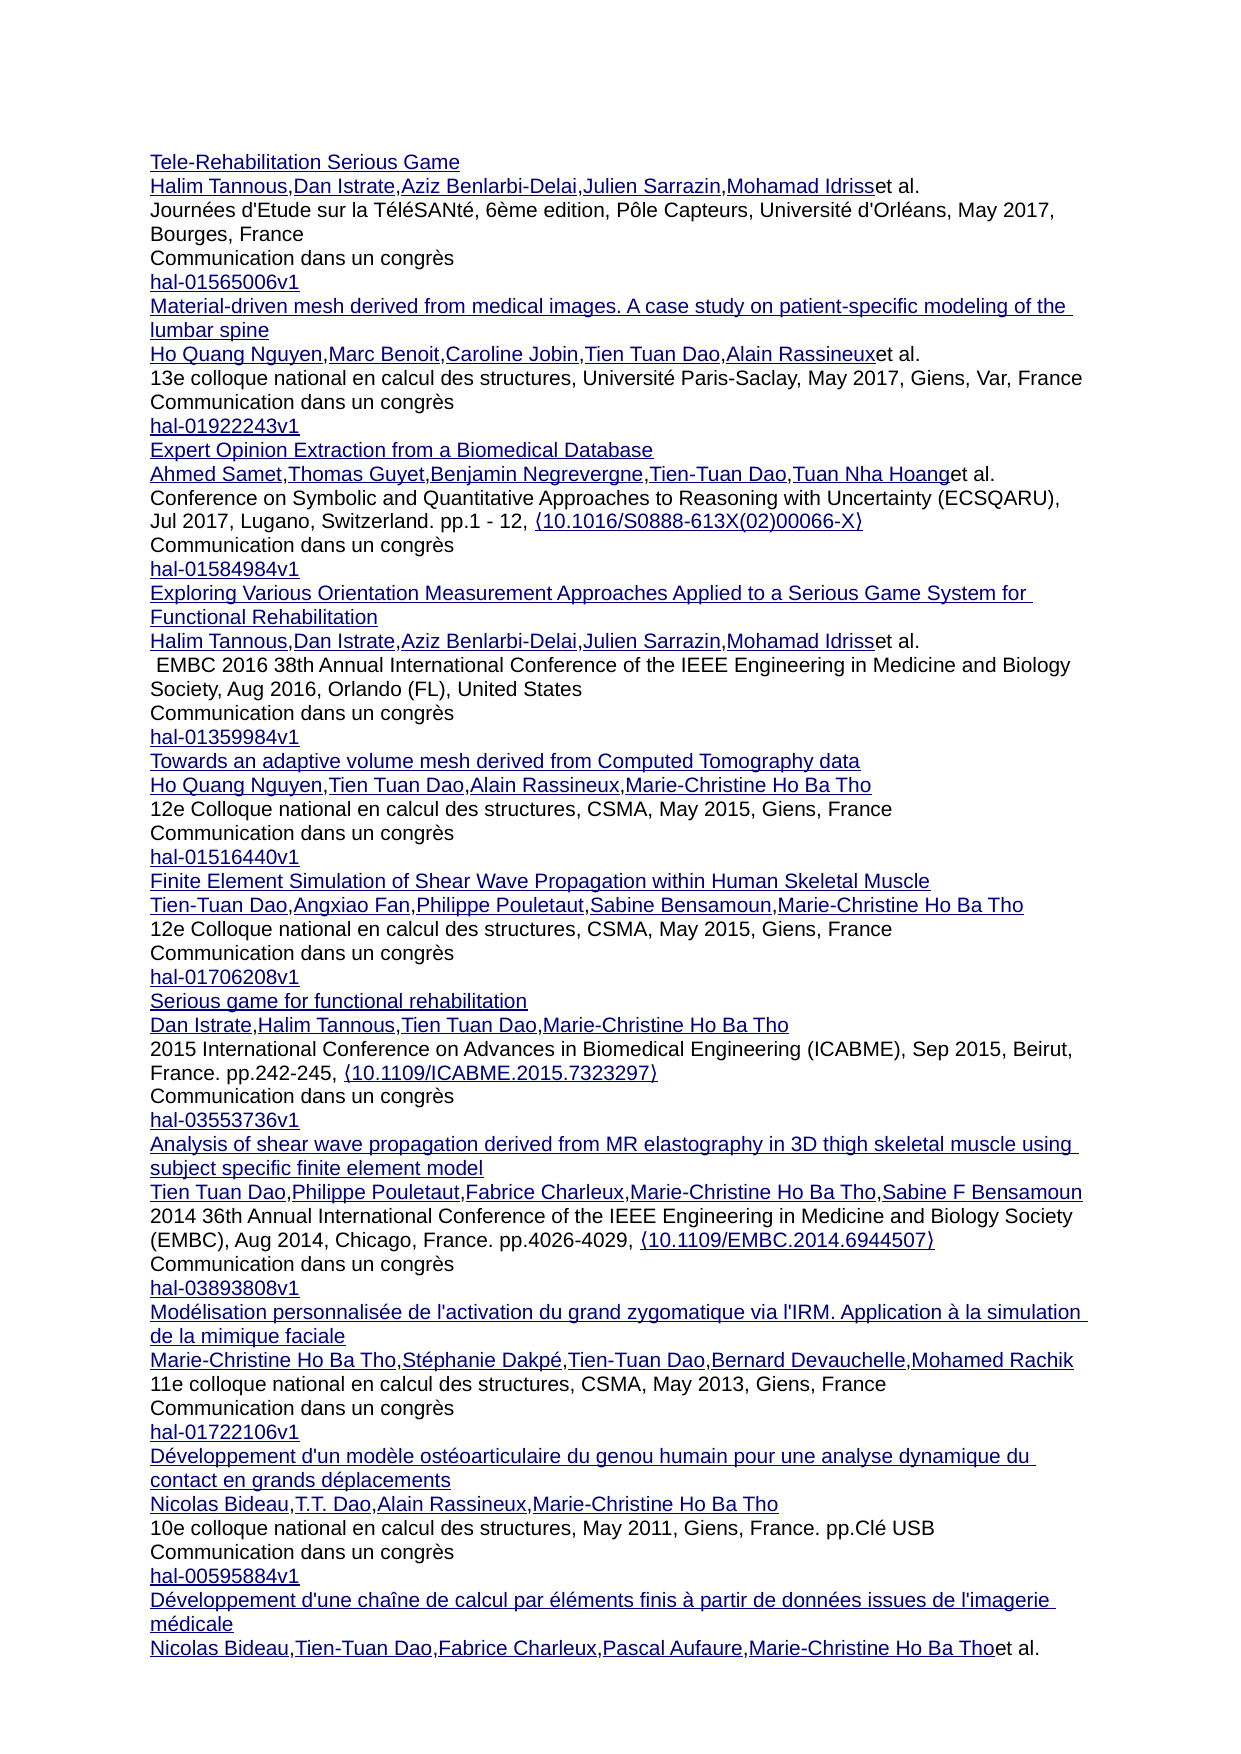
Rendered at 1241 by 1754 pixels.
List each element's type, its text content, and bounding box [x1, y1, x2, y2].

table_cell Développement d'un modèle ostéoarticulaire du genou humain pour une analyse dynamique du contact en grands déplacements Nicolas Bideau,T.T. Dao,Alain Rassineux,Marie-Christine Ho Ba Tho 10e colloque national en calcul des structures, May 2011, Giens, France. pp.Clé USB Communication dans un congrès hal-00595884v1 [150, 1444, 1090, 1587]
table_cell Analysis of shear wave propagation derived from MR elastography in 3D thigh skeletal muscle using subject specific finite element model Tien Tuan Dao,Philippe Pouletaut,Fabrice Charleux,Marie-Christine Ho Ba Tho,Sabine F Bensamoun 2014 36th Annual International Conference of the IEEE Engineering in Medicine and Biology Society (EMBC), Aug 2014, Chicago, France. pp.4026-4029, ⟨10.1109/EMBC.2014.6944507⟩ Communication dans un congrès hal-03893808v1 [150, 1132, 1090, 1300]
table_cell Towards an adaptive volume mesh derived from Computed Tomography data Ho Quang Nguyen,Tien Tuan Dao,Alain Rassineux,Marie-Christine Ho Ba Tho 12e Colloque national en calcul des structures, CSMA, May 2015, Giens, France Communication dans un congrès hal-01516440v1 [150, 749, 1090, 869]
table_cell Développement d'une chaîne de calcul par éléments finis à partir de données issues de l'imagerie médicale Nicolas Bideau,Tien-Tuan Dao,Fabrice Charleux,Pascal Aufaure,Marie-Christine Ho Ba Thoet al. [150, 1588, 1090, 1659]
table_cell Tele-Rehabilitation Serious Game Halim Tannous,Dan Istrate,Aziz Benlarbi-Delai,Julien Sarrazin,Mohamad Idrisset al. Journées d'Etude sur la TéléSANté, 6ème edition, Pôle Capteurs, Université d'Orléans, May 2017, Bourges, France Communication dans un congrès hal-01565006v1 [150, 150, 1090, 294]
table_cell Finite Element Simulation of Shear Wave Propagation within Human Skeletal Muscle Tien-Tuan Dao,Angxiao Fan,Philippe Pouletaut,Sabine Bensamoun,Marie-Christine Ho Ba Tho 12e Colloque national en calcul des structures, CSMA, May 2015, Giens, France Communication dans un congrès hal-01706208v1 [150, 869, 1090, 988]
table_cell Expert Opinion Extraction from a Biomedical Database Ahmed Samet,Thomas Guyet,Benjamin Negrevergne,Tien-Tuan Dao,Tuan Nha Hoanget al. Conference on Symbolic and Quantitative Approaches to Reasoning with Uncertainty (ECSQARU), Jul 2017, Lugano, Switzerland. pp.1 - 12, ⟨10.1016/S0888-613X(02)00066-X⟩ Communication dans un congrès hal-01584984v1 [150, 438, 1090, 581]
table_cell Serious game for functional rehabilitation Dan Istrate,Halim Tannous,Tien Tuan Dao,Marie-Christine Ho Ba Tho 2015 International Conference on Advances in Biomedical Engineering (ICABME), Sep 2015, Beirut, France. pp.242-245, ⟨10.1109/ICABME.2015.7323297⟩ Communication dans un congrès hal-03553736v1 [150, 989, 1090, 1132]
table_cell Modélisation personnalisée de l'activation du grand zygomatique via l'IRM. Application à la simulation de la mimique faciale Marie-Christine Ho Ba Tho,Stéphanie Dakpé,Tien-Tuan Dao,Bernard Devauchelle,Mohamed Rachik 11e colloque national en calcul des structures, CSMA, May 2013, Giens, France Communication dans un congrès hal-01722106v1 [150, 1300, 1090, 1444]
table_cell Material-driven mesh derived from medical images. A case study on patient-specific modeling of the lumbar spine Ho Quang Nguyen,Marc Benoit,Caroline Jobin,Tien Tuan Dao,Alain Rassineuxet al. 13e colloque national en calcul des structures, Université Paris-Saclay, May 2017, Giens, Var, France Communication dans un congrès hal-01922243v1 [150, 294, 1090, 437]
table_cell Exploring Various Orientation Measurement Approaches Applied to a Serious Game System for Functional Rehabilitation Halim Tannous,Dan Istrate,Aziz Benlarbi-Delai,Julien Sarrazin,Mohamad Idrisset al. EMBC 2016 38th Annual International Conference of the IEEE Engineering in Medicine and Biology Society, Aug 2016, Orlando (FL), United States Communication dans un congrès hal-01359984v1 [150, 581, 1090, 749]
